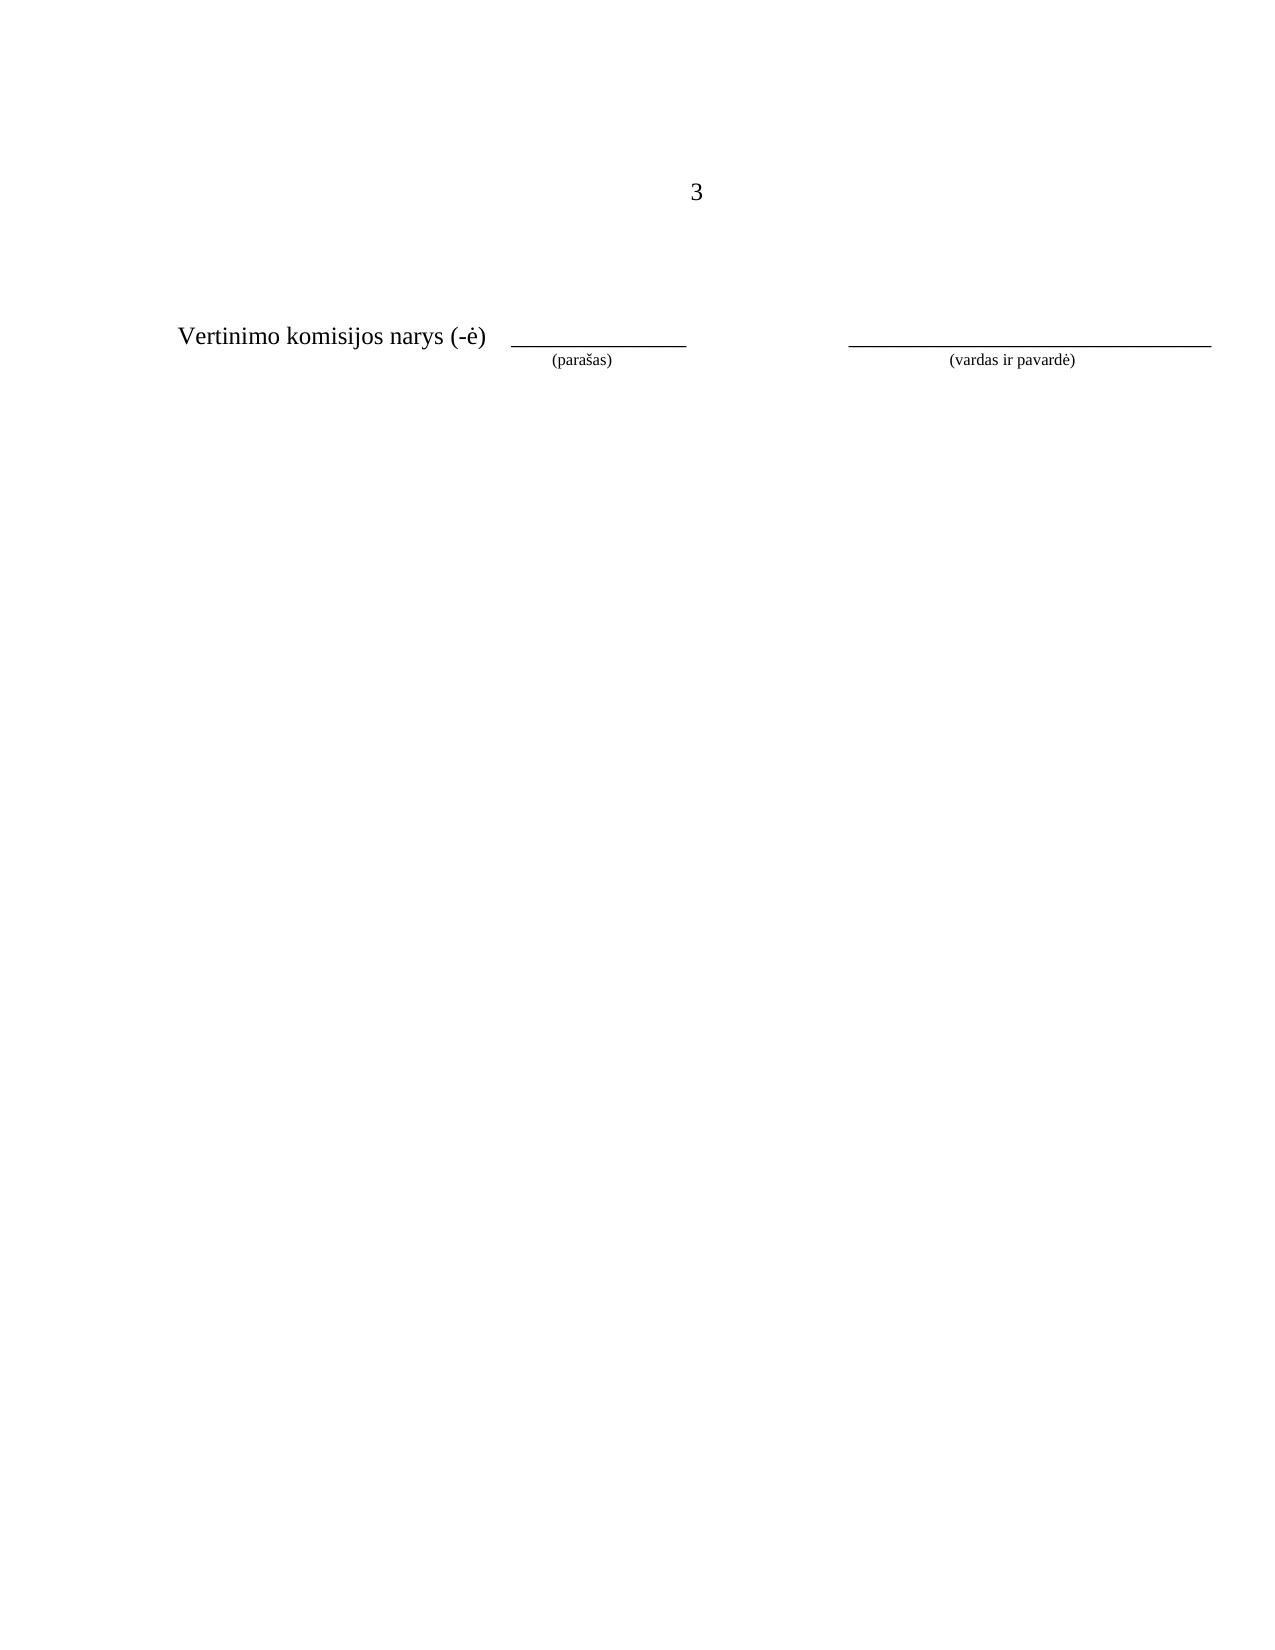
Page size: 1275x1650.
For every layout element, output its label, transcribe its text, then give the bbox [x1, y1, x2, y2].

text (parašas) (vardas ir pavardė) [177, 350, 1216, 378]
text Vertinimo komisijos narys (-ė) ______________ _____________________________ [177, 321, 1216, 350]
